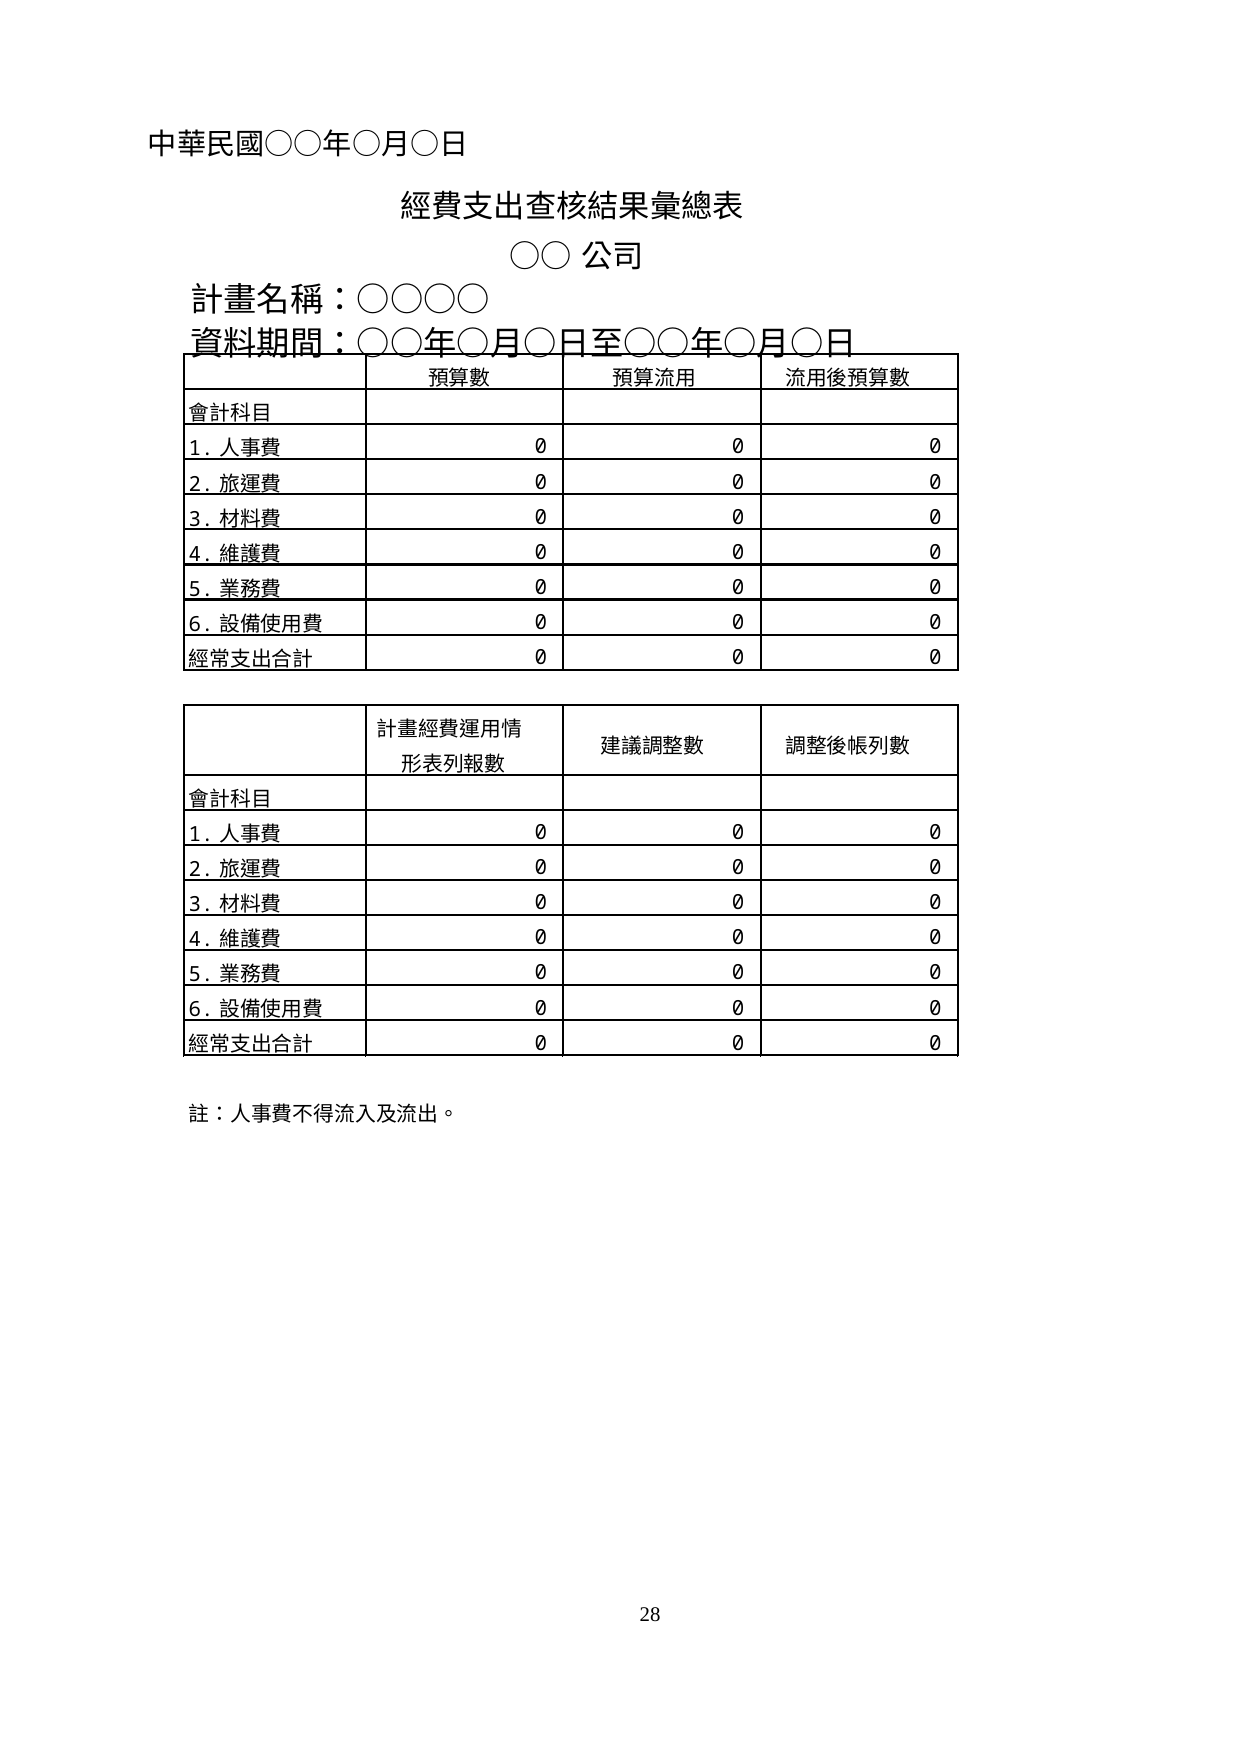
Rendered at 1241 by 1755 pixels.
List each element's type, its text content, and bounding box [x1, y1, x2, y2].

text 中華民國○○年○月○日 [148, 118, 1152, 164]
